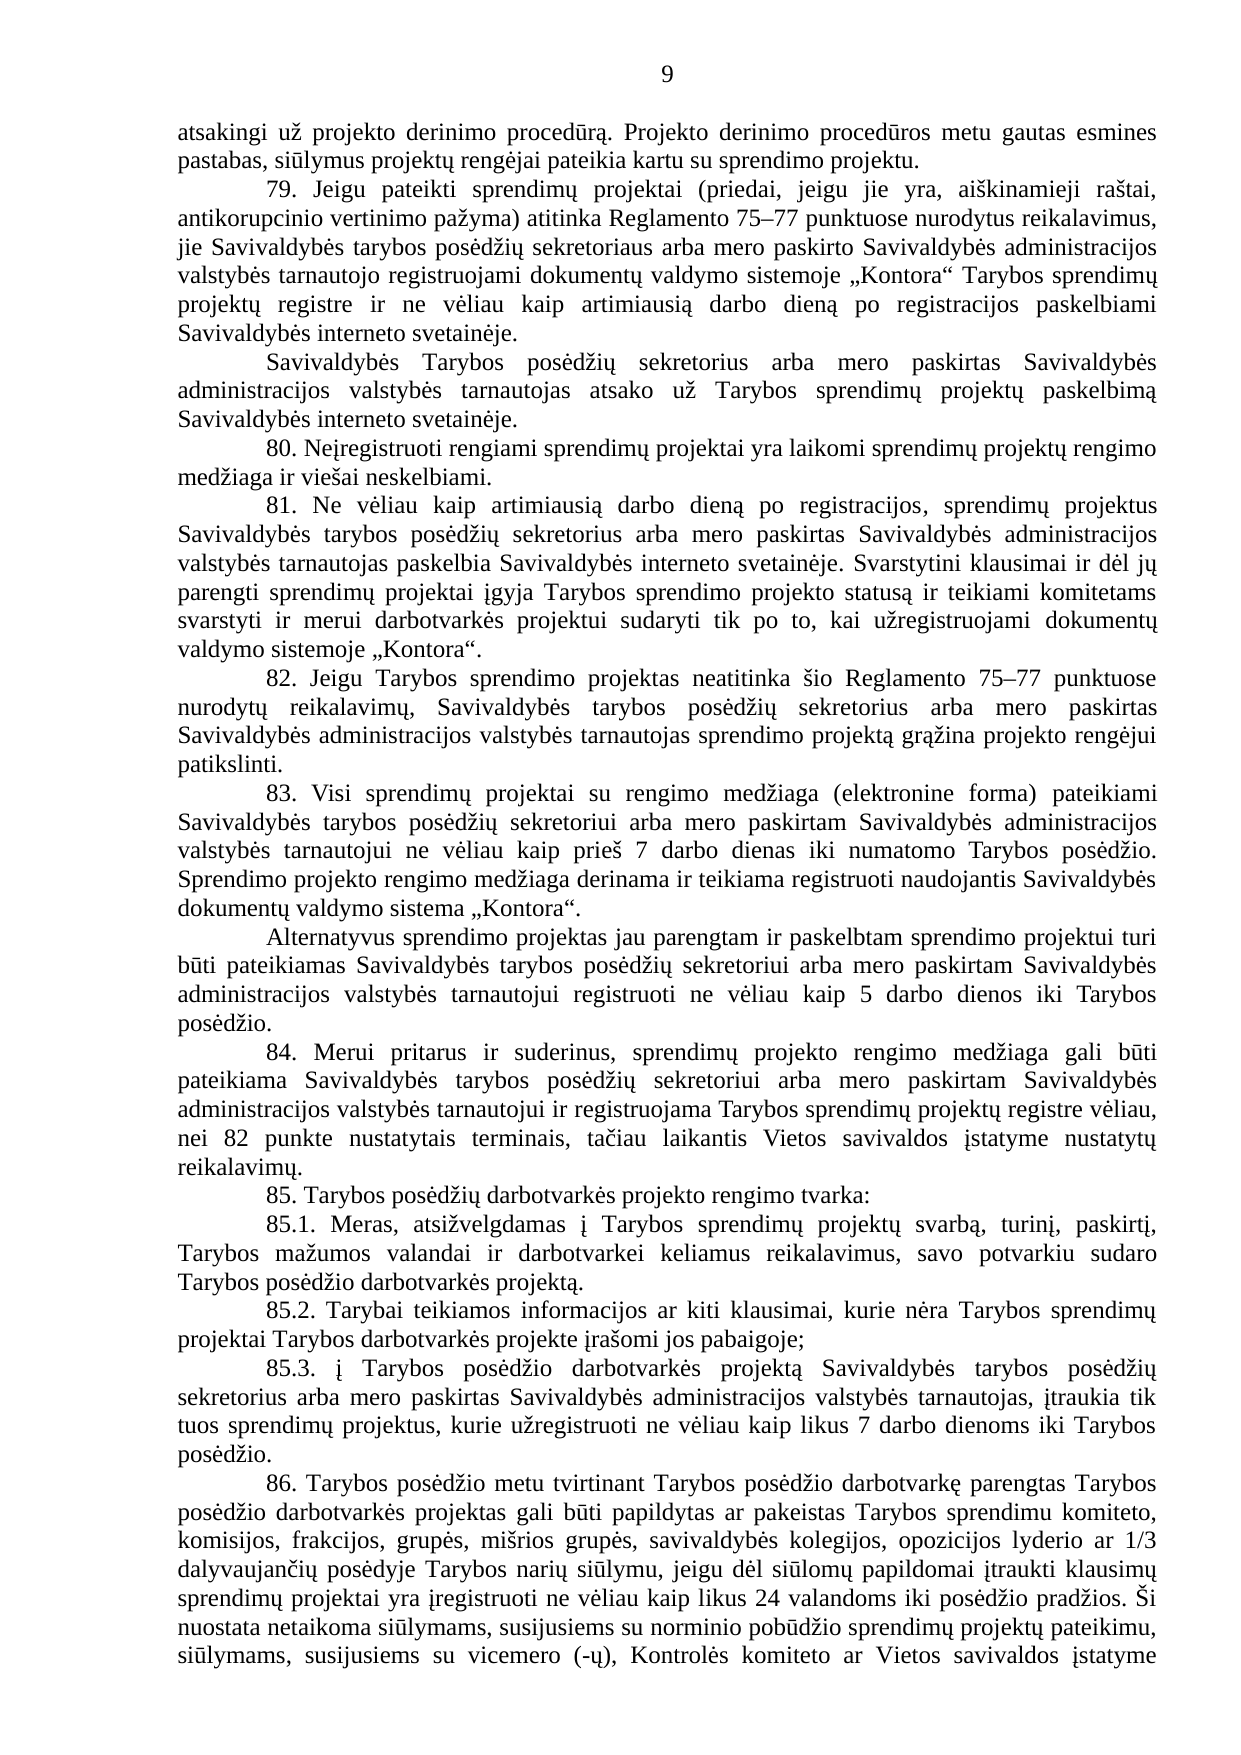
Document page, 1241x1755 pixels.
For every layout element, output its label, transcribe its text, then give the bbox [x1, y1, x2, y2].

text Alternatyvus sprendimo projektas jau parengtam ir paskelbtam sprendimo projektui turi būti pateikiamas Savivaldybės tarybos posėdžių sekretoriui arba mero paskirtam Savivaldybės administracijos valstybės tarnautojui registruoti ne vėliau kaip 5 darbo dienos iki Tarybos posėdžio. [177, 922, 1158, 1037]
text 85.2. Tarybai teikiamos informacijos ar kiti klausimai, kurie nėra Tarybos sprendimų projektai Tarybos darbotvarkės projekte įrašomi jos pabaigoje; [177, 1295, 1158, 1353]
text atsakingi už projekto derinimo procedūrą. Projekto derinimo procedūros metu gautas esmines pastabas, siūlymus projektų rengėjai pateikia kartu su sprendimo projektu. [177, 117, 1158, 174]
text 86. Tarybos posėdžio metu tvirtinant Tarybos posėdžio darbotvarkę parengtas Tarybos posėdžio darbotvarkės projektas gali būti papildytas ar pakeistas Tarybos sprendimu komiteto, komisijos, frakcijos, grupės, mišrios grupės, savivaldybės kolegijos, opozicijos lyderio ar 1/3 dalyvaujančių posėdyje Tarybos narių siūlymu, jeigu dėl siūlomų papildomai įtraukti klausimų sprendimų projektai yra įregistruoti ne vėliau kaip likus 24 valandoms iki posėdžio pradžios. Ši nuostata netaikoma siūlymams, susijusiems su norminio pobūdžio sprendimų projektų pateikimu, siūlymams, susijusiems su vicemero (-ų), Kontrolės komiteto ar Vietos savivaldos įstatyme [177, 1468, 1158, 1669]
text 85. Tarybos posėdžių darbotvarkės projekto rengimo tvarka: [177, 1180, 1158, 1209]
text 82. Jeigu Tarybos sprendimo projektas neatitinka šio Reglamento 75–77 punktuose nurodytų reikalavimų, Savivaldybės tarybos posėdžių sekretorius arba mero paskirtas Savivaldybės administracijos valstybės tarnautojas sprendimo projektą grąžina projekto rengėjui patikslinti. [177, 663, 1158, 778]
text 85.1. Meras, atsižvelgdamas į Tarybos sprendimų projektų svarbą, turinį, paskirtį, Tarybos mažumos valandai ir darbotvarkei keliamus reikalavimus, savo potvarkiu sudaro Tarybos posėdžio darbotvarkės projektą. [177, 1209, 1158, 1295]
text Savivaldybės Tarybos posėdžių sekretorius arba mero paskirtas Savivaldybės administracijos valstybės tarnautojas atsako už Tarybos sprendimų projektų paskelbimą Savivaldybės interneto svetainėje. [177, 347, 1158, 433]
text 84. Merui pritarus ir suderinus, sprendimų projekto rengimo medžiaga gali būti pateikiama Savivaldybės tarybos posėdžių sekretoriui arba mero paskirtam Savivaldybės administracijos valstybės tarnautojui ir registruojama Tarybos sprendimų projektų registre vėliau, nei 82 punkte nustatytais terminais, tačiau laikantis Vietos savivaldos įstatyme nustatytų reikalavimų. [177, 1037, 1158, 1180]
text 80. Neįregistruoti rengiami sprendimų projektai yra laikomi sprendimų projektų rengimo medžiaga ir viešai neskelbiami. [177, 433, 1158, 490]
text 81. Ne vėliau kaip artimiausią darbo dieną po registracijos, sprendimų projektus Savivaldybės tarybos posėdžių sekretorius arba mero paskirtas Savivaldybės administracijos valstybės tarnautojas paskelbia Savivaldybės interneto svetainėje. Svarstytini klausimai ir dėl jų parengti sprendimų projektai įgyja Tarybos sprendimo projekto statusą ir teikiami komitetams svarstyti ir merui darbotvarkės projektui sudaryti tik po to, kai užregistruojami dokumentų valdymo sistemoje „Kontora“. [177, 490, 1158, 663]
text 83. Visi sprendimų projektai su rengimo medžiaga (elektronine forma) pateikiami Savivaldybės tarybos posėdžių sekretoriui arba mero paskirtam Savivaldybės administracijos valstybės tarnautojui ne vėliau kaip prieš 7 darbo dienas iki numatomo Tarybos posėdžio. Sprendimo projekto rengimo medžiaga derinama ir teikiama registruoti naudojantis Savivaldybės dokumentų valdymo sistema „Kontora“. [177, 778, 1158, 922]
text 85.3. į Tarybos posėdžio darbotvarkės projektą Savivaldybės tarybos posėdžių sekretorius arba mero paskirtas Savivaldybės administracijos valstybės tarnautojas, įtraukia tik tuos sprendimų projektus, kurie užregistruoti ne vėliau kaip likus 7 darbo dienoms iki Tarybos posėdžio. [177, 1353, 1158, 1468]
text 79. Jeigu pateikti sprendimų projektai (priedai, jeigu jie yra, aiškinamieji raštai, antikorupcinio vertinimo pažyma) atitinka Reglamento 75–77 punktuose nurodytus reikalavimus, jie Savivaldybės tarybos posėdžių sekretoriaus arba mero paskirto Savivaldybės administracijos valstybės tarnautojo registruojami dokumentų valdymo sistemoje „Kontora“ Tarybos sprendimų projektų registre ir ne vėliau kaip artimiausią darbo dieną po registracijos paskelbiami Savivaldybės interneto svetainėje. [177, 174, 1158, 347]
